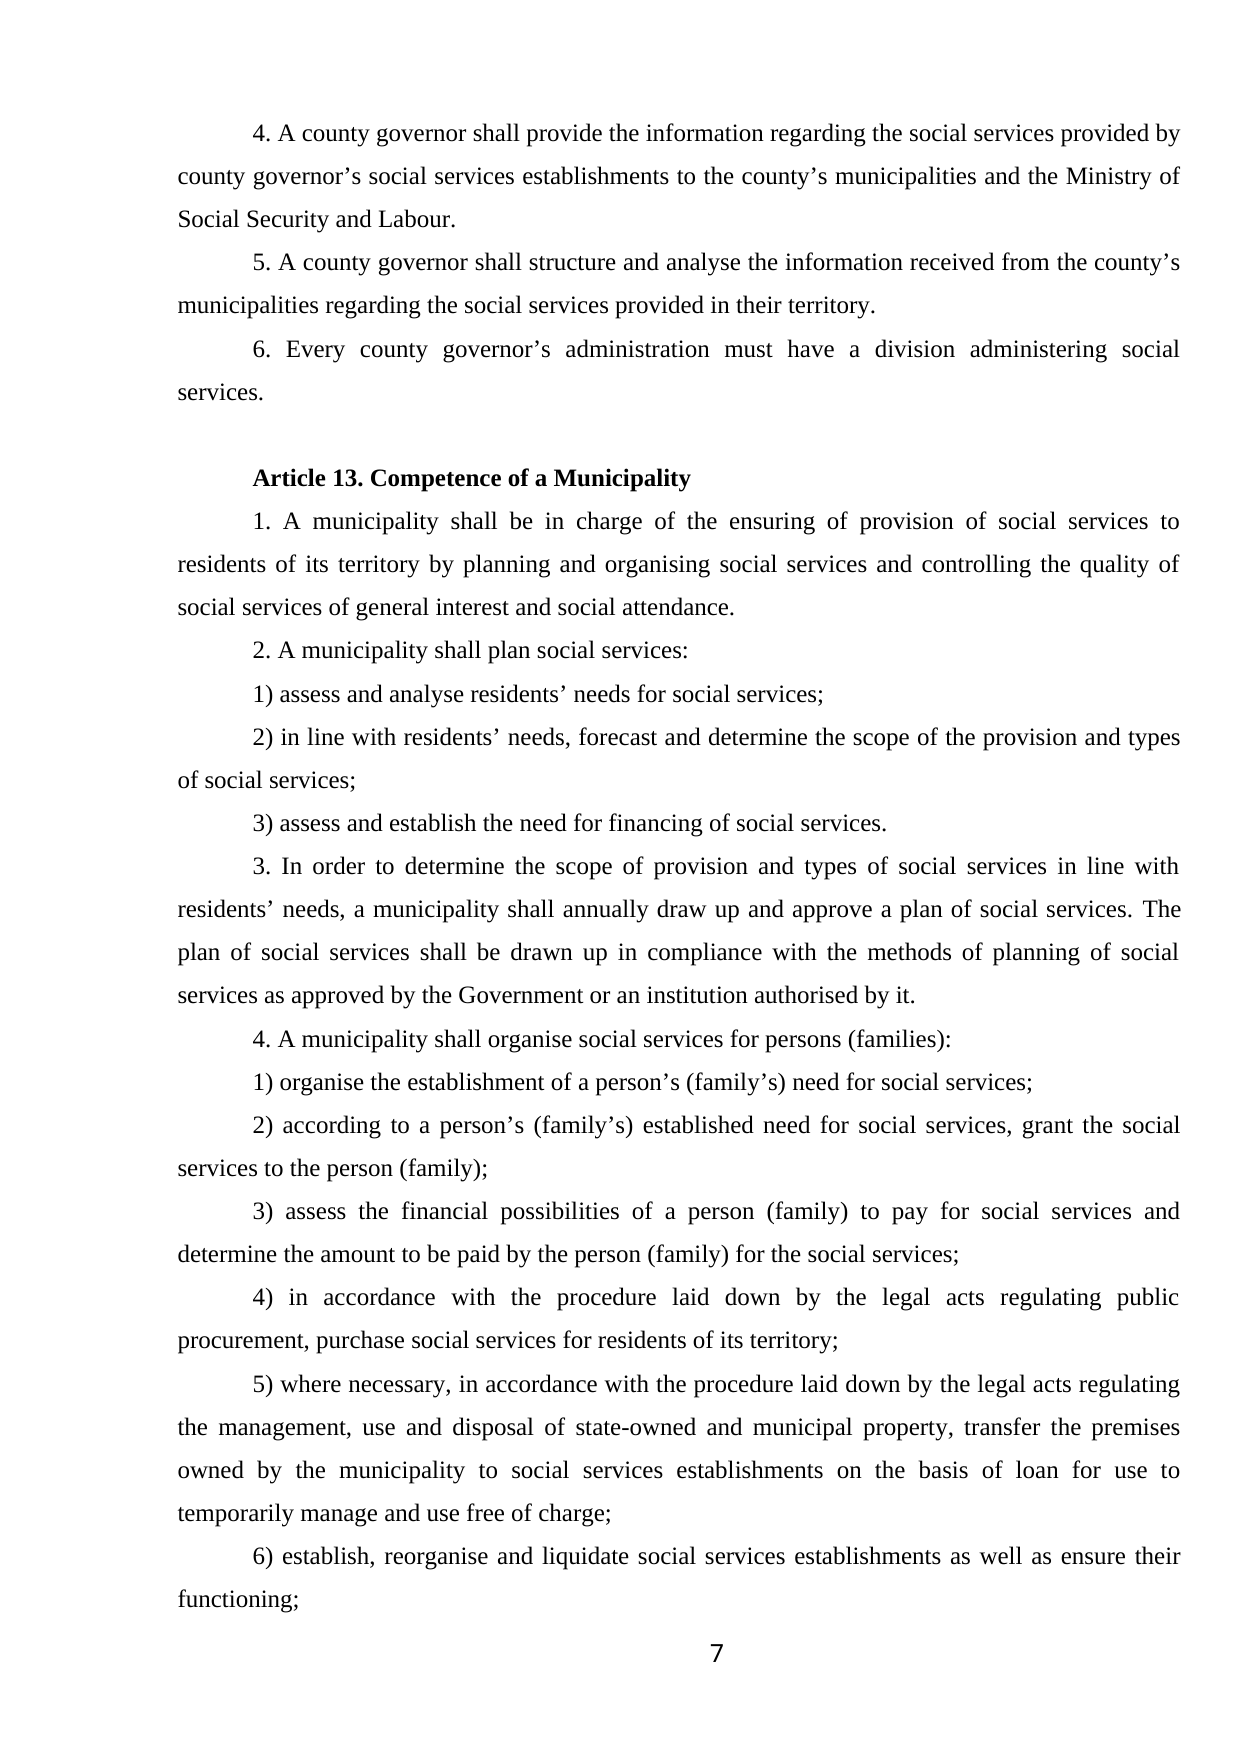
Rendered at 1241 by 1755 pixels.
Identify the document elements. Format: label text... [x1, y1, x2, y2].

text 2) in line with residents’ needs, forecast and determine the scope of the provision and types of social services; [177, 722, 1181, 794]
text 3. In order to determine the scope of provision and types of social services in line with residents’ needs, a municipality shall annually draw up and approve a plan of social services. The plan of social services shall be drawn up in compliance with the methods of planning of social services as approved by the Government or an institution authorised by it. [177, 851, 1181, 1009]
text 6) establish, reorganise and liquidate social services establishments as well as ensure their functioning; [177, 1541, 1181, 1613]
text 5) where necessary, in accordance with the procedure laid down by the legal acts regulating the management, use and disposal of state-owned and municipal property, transfer the premises owned by the municipality to social services establishments on the basis of loan for use to temporarily manage and use free of charge; [177, 1369, 1181, 1527]
text 2) according to a person’s (family’s) established need for social services, grant the social services to the person (family); [177, 1110, 1181, 1182]
text 5. A county governor shall structure and analyse the information received from the county’s municipalities regarding the social services provided in their territory. [177, 247, 1181, 319]
text 6. Every county governor’s administration must have a division administering social services. [177, 334, 1181, 406]
text 2. A municipality shall plan social services: [177, 636, 1181, 664]
text 4. A municipality shall organise social services for persons (families): [177, 1024, 1181, 1052]
text 3) assess and establish the need for financing of social services. [177, 808, 1181, 837]
text 1) assess and analyse residents’ needs for social services; [177, 679, 1181, 707]
text 4. A county governor shall provide the information regarding the social services provided by county governor’s social services establishments to the county’s municipalities and the Ministry of Social Security and Labour. [177, 118, 1181, 233]
text 1) organise the establishment of a person’s (family’s) need for social services; [177, 1067, 1181, 1096]
text 1. A municipality shall be in charge of the ensuring of provision of social services to residents of its territory by planning and organising social services and controlling the quality of social services of general interest and social attendance. [177, 506, 1181, 621]
text 3) assess the financial possibilities of a person (family) to pay for social services and determine the amount to be paid by the person (family) for the social services; [177, 1196, 1181, 1268]
text Article 13. Competence of a Municipality [177, 463, 1181, 492]
text 4) in accordance with the procedure laid down by the legal acts regulating public procurement, purchase social services for residents of its territory; [177, 1282, 1181, 1354]
